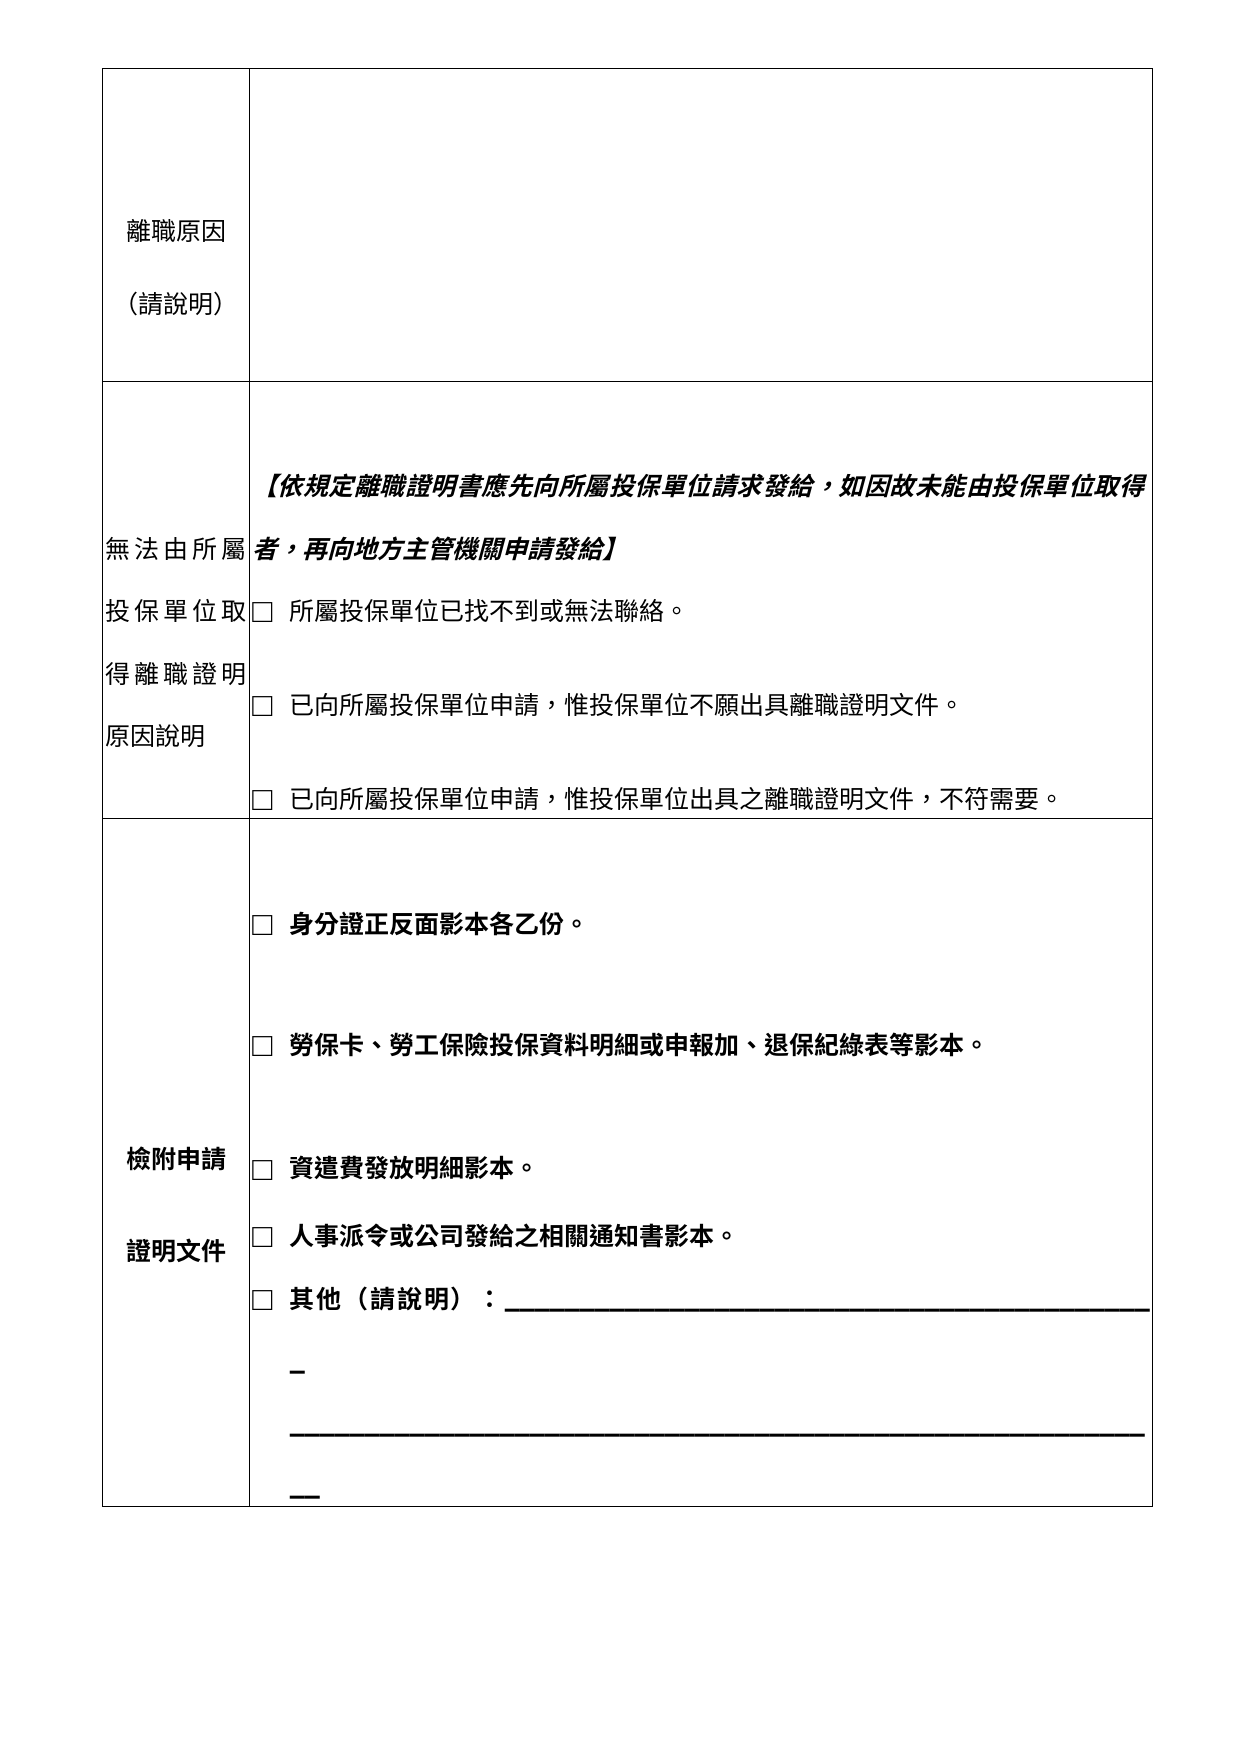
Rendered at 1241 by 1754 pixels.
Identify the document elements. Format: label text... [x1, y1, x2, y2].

table_cell 身分證正反面影本各乙份。 勞保卡、勞工保險投保資料明細或申報加、退保紀綠表等影本。 資遣費發放明細影本。 人事派令或公司發給之相關通知書影本。 其他（請說明）：____________________________________________ ___________________________________________________________ [250, 819, 1152, 1506]
table_cell 檢附申請 證明文件 [103, 819, 249, 1506]
table_cell 【依規定離職證明書應先向所屬投保單位請求發給，如因故未能由投保單位取得者，再向地方主管機關申請發給】 所屬投保單位已找不到或無法聯絡。 已向所屬投保單位申請，惟投保單位不願出具離職證明文件。 已向所屬投保單位申請，惟投保單位出具之離職證明文件，不符需要。 [250, 382, 1152, 818]
table_cell [250, 69, 1152, 381]
table_cell 離職原因 （請說明） [103, 69, 249, 381]
table_cell 無法由所屬投保單位取得離職證明原因說明 [103, 382, 249, 818]
